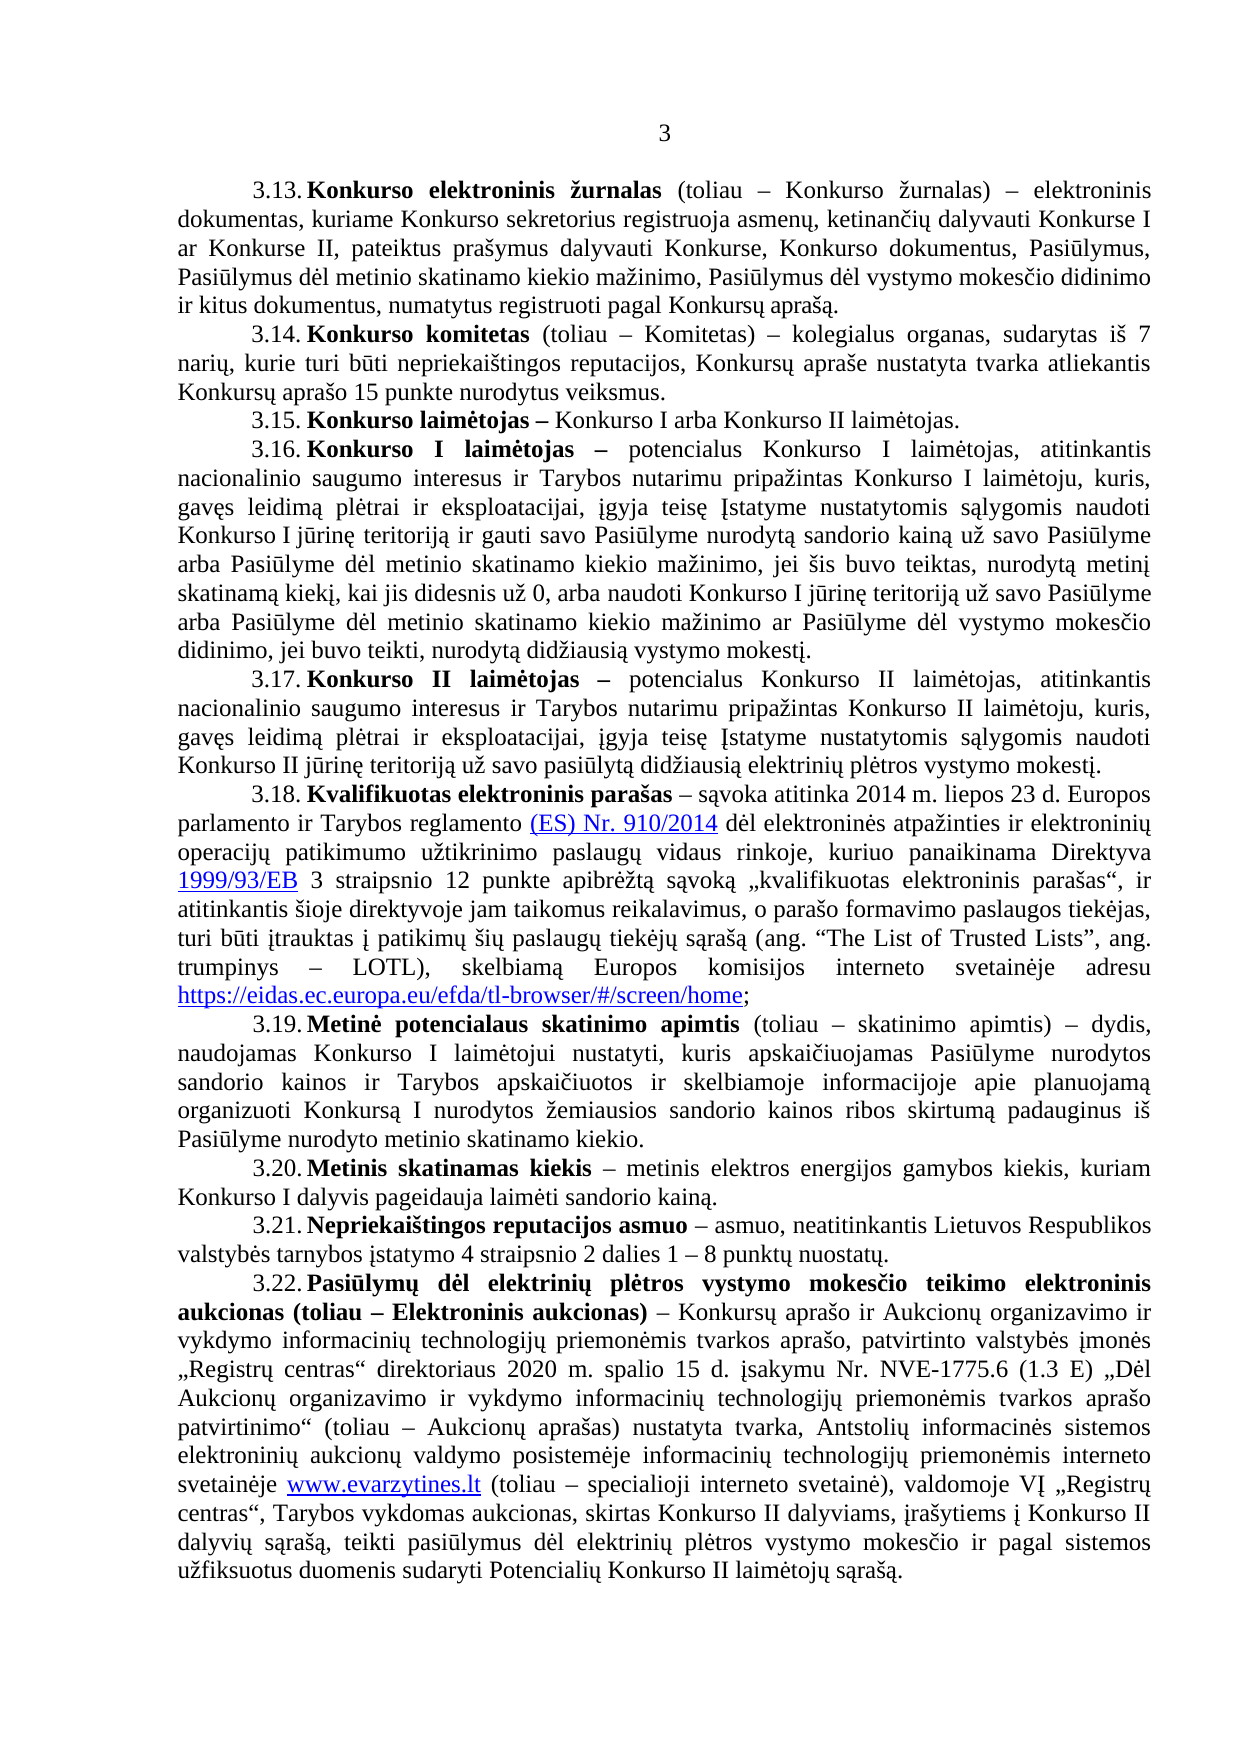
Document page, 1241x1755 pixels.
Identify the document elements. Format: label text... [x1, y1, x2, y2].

text 3.18. Kvalifikuotas elektroninis parašas – sąvoka atitinka 2014 m. liepos 23 d. Europos parlamento ir Tarybos reglamento (ES) Nr. 910/2014 dėl elektroninės atpažinties ir elektroninių operacijų patikimumo užtikrinimo paslaugų vidaus rinkoje, kuriuo panaikinama Direktyva 1999/93/EB 3 straipsnio 12 punkte apibrėžtą sąvoką „kvalifikuotas elektroninis parašas“, ir atitinkantis šioje direktyvoje jam taikomus reikalavimus, o parašo formavimo paslaugos tiekėjas, turi būti įtrauktas į patikimų šių paslaugų tiekėjų sąrašą (ang. “The List of Trusted Lists”, ang. trumpinys – LOTL), skelbiamą Europos komisijos interneto svetainėje adresu https://eidas.ec.europa.eu/efda/tl-browser/#/screen/home; [177, 779, 1152, 1009]
text 3.21. Nepriekaištingos reputacijos asmuo – asmuo, neatitinkantis Lietuvos Respublikos valstybės tarnybos įstatymo 4 straipsnio 2 dalies 1 – 8 punktų nuostatų. [177, 1211, 1152, 1268]
text 3.20. Metinis skatinamas kiekis – metinis elektros energijos gamybos kiekis, kuriam Konkurso I dalyvis pageidauja laimėti sandorio kainą. [177, 1153, 1152, 1211]
text 3.14. Konkurso komitetas (toliau – Komitetas) – kolegialus organas, sudarytas iš 7 narių, kurie turi būti nepriekaištingos reputacijos, Konkursų apraše nustatyta tvarka atliekantis Konkursų aprašo 15 punkte nurodytus veiksmus. [177, 319, 1152, 406]
text 3.19. Metinė potencialaus skatinimo apimtis (toliau – skatinimo apimtis) – dydis, naudojamas Konkurso I laimėtojui nustatyti, kuris apskaičiuojamas Pasiūlyme nurodytos sandorio kainos ir Tarybos apskaičiuotos ir skelbiamoje informacijoje apie planuojamą organizuoti Konkursą I nurodytos žemiausios sandorio kainos ribos skirtumą padauginus iš Pasiūlyme nurodyto metinio skatinamo kiekio. [177, 1009, 1152, 1153]
text 3.17. Konkurso II laimėtojas – potencialus Konkurso II laimėtojas, atitinkantis nacionalinio saugumo interesus ir Tarybos nutarimu pripažintas Konkurso II laimėtoju, kuris, gavęs leidimą plėtrai ir eksploatacijai, įgyja teisę Įstatyme nustatytomis sąlygomis naudoti Konkurso II jūrinę teritoriją už savo pasiūlytą didžiausią elektrinių plėtros vystymo mokestį. [177, 664, 1152, 779]
text 3.13. Konkurso elektroninis žurnalas (toliau – Konkurso žurnalas) – elektroninis dokumentas, kuriame Konkurso sekretorius registruoja asmenų, ketinančių dalyvauti Konkurse I ar Konkurse II, pateiktus prašymus dalyvauti Konkurse, Konkurso dokumentus, Pasiūlymus, Pasiūlymus dėl metinio skatinamo kiekio mažinimo, Pasiūlymus dėl vystymo mokesčio didinimo ir kitus dokumentus, numatytus registruoti pagal Konkursų aprašą. [177, 176, 1152, 319]
text 3.16. Konkurso I laimėtojas – potencialus Konkurso I laimėtojas, atitinkantis nacionalinio saugumo interesus ir Tarybos nutarimu pripažintas Konkurso I laimėtoju, kuris, gavęs leidimą plėtrai ir eksploatacijai, įgyja teisę Įstatyme nustatytomis sąlygomis naudoti Konkurso I jūrinę teritoriją ir gauti savo Pasiūlyme nurodytą sandorio kainą už savo Pasiūlyme arba Pasiūlyme dėl metinio skatinamo kiekio mažinimo, jei šis buvo teiktas, nurodytą metinį skatinamą kiekį, kai jis didesnis už 0, arba naudoti Konkurso I jūrinę teritoriją už savo Pasiūlyme arba Pasiūlyme dėl metinio skatinamo kiekio mažinimo ar Pasiūlyme dėl vystymo mokesčio didinimo, jei buvo teikti, nurodytą didžiausią vystymo mokestį. [177, 434, 1152, 664]
text 3.15. Konkurso laimėtojas – Konkurso I arba Konkurso II laimėtojas. [177, 406, 1152, 434]
text 3.22. Pasiūlymų dėl elektrinių plėtros vystymo mokesčio teikimo elektroninis aukcionas (toliau – Elektroninis aukcionas) – Konkursų aprašo ir Aukcionų organizavimo ir vykdymo informacinių technologijų priemonėmis tvarkos aprašo, patvirtinto valstybės įmonės „Registrų centras“ direktoriaus 2020 m. spalio 15 d. įsakymu Nr. NVE-1775.6 (1.3 E) „Dėl Aukcionų organizavimo ir vykdymo informacinių technologijų priemonėmis tvarkos aprašo patvirtinimo“ (toliau – Aukcionų aprašas) nustatyta tvarka, Antstolių informacinės sistemos elektroninių aukcionų valdymo posistemėje informacinių technologijų priemonėmis interneto svetainėje www.evarzytines.lt (toliau – specialioji interneto svetainė), valdomoje VĮ „Registrų centras“, Tarybos vykdomas aukcionas, skirtas Konkurso II dalyviams, įrašytiems į Konkurso II dalyvių sąrašą, teikti pasiūlymus dėl elektrinių plėtros vystymo mokesčio ir pagal sistemos užfiksuotus duomenis sudaryti Potencialių Konkurso II laimėtojų sąrašą. [177, 1268, 1152, 1584]
